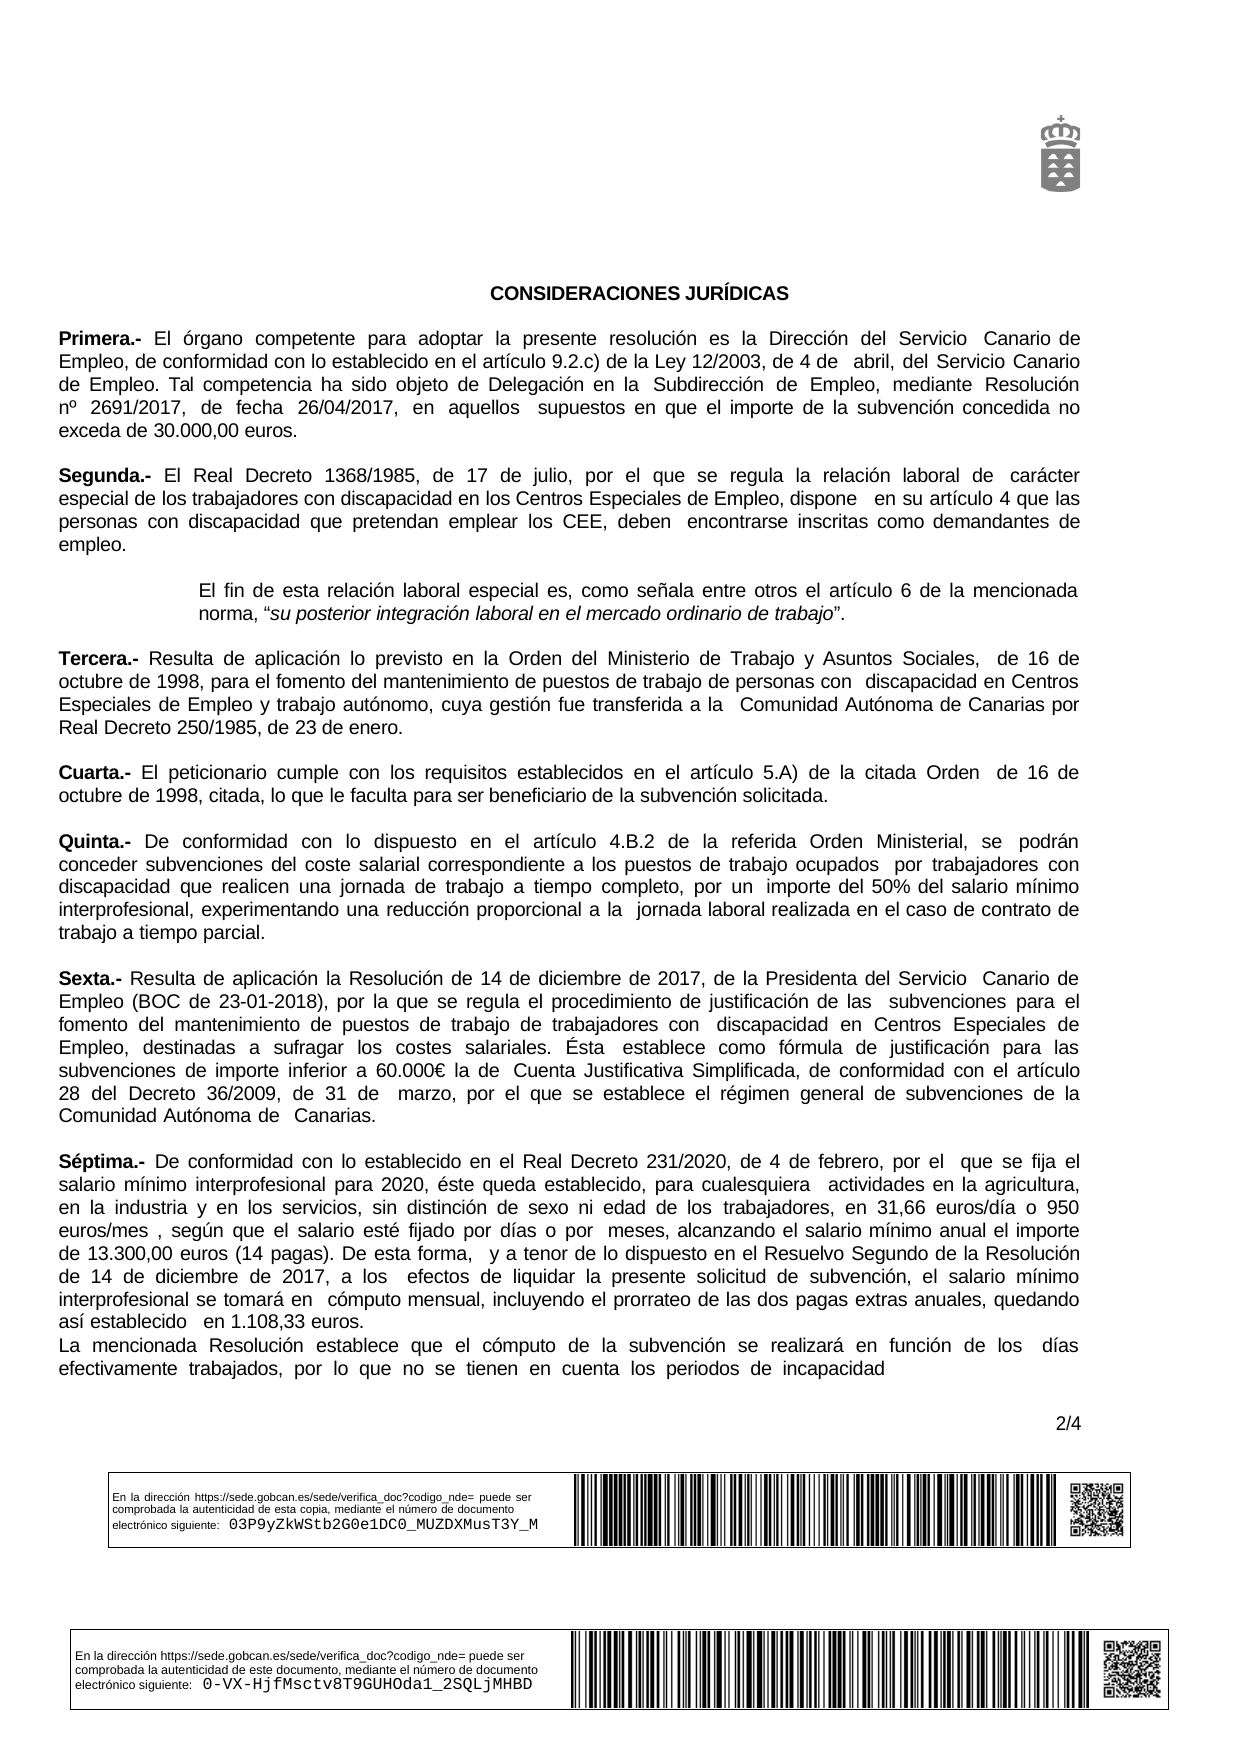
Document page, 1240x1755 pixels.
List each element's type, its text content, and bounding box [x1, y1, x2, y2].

text El fin de esta relación laboral especial es, como señala entre otros el artículo 6 de la mencionada norma, “su posterior integración laboral en el mercado ordinario de trabajo”. [198, 578, 1079, 624]
text La mencionada Resolución establece que el cómputo de la subvención se realizará en función de los días efectivamente trabajados, por lo que no se tienen en cuenta los periodos de incapacidad [58, 1333, 1080, 1379]
text Sexta.- Resulta de aplicación la Resolución de 14 de diciembre de 2017, de la Presidenta del Servicio Canario de Empleo (BOC de 23-01-2018), por la que se regula el procedimiento de justificación de las subvenciones para el fomento del mantenimiento de puestos de trabajo de trabajadores con discapacidad en Centros Especiales de Empleo, destinadas a sufragar los costes salariales. Ésta establece como fórmula de justificación para las subvenciones de importe inferior a 60.000€ la de Cuenta Justificativa Simplificada, de conformidad con el artículo 28 del Decreto 36/2009, de 31 de marzo, por el que se establece el régimen general de subvenciones de la Comunidad Autónoma de Canarias. [58, 967, 1080, 1127]
text 2/4 [58, 1412, 1081, 1434]
text Cuarta.- El peticionario cumple con los requisitos establecidos en el artículo 5.A) de la citada Orden de 16 de octubre de 1998, citada, lo que le faculta para ser beneficiario de la subvención solicitada. [58, 761, 1080, 807]
text Segunda.- El Real Decreto 1368/1985, de 17 de julio, por el que se regula la relación laboral de carácter especial de los trabajadores con discapacidad en los Centros Especiales de Empleo, dispone en su artículo 4 que las personas con discapacidad que pretendan emplear los CEE, deben encontrarse inscritas como demandantes de empleo. [58, 464, 1081, 556]
text Tercera.- Resulta de aplicación lo previsto en la Orden del Ministerio de Trabajo y Asuntos Sociales, de 16 de octubre de 1998, para el fomento del mantenimiento de puestos de trabajo de personas con discapacidad en Centros Especiales de Empleo y trabajo autónomo, cuya gestión fue transferida a la Comunidad Autónoma de Canarias por Real Decreto 250/1985, de 23 de enero. [58, 647, 1080, 738]
subtitle CONSIDERACIONES JURÍDICAS [98, 281, 1181, 304]
text Primera.- El órgano competente para adoptar la presente resolución es la Dirección del Servicio Canario de Empleo, de conformidad con lo establecido en el artículo 9.2.c) de la Ley 12/2003, de 4 de abril, del Servicio Canario de Empleo. Tal competencia ha sido objeto de Delegación en la Subdirección de Empleo, mediante Resolución nº 2691/2017, de fecha 26/04/2017, en aquellos supuestos en que el importe de la subvención concedida no exceda de 30.000,00 euros. [58, 327, 1081, 441]
text Séptima.- De conformidad con lo establecido en el Real Decreto 231/2020, de 4 de febrero, por el que se fija el salario mínimo interprofesional para 2020, éste queda establecido, para cualesquiera actividades en la agricultura, en la industria y en los servicios, sin distinción de sexo ni edad de los trabajadores, en 31,66 euros/día o 950 euros/mes , según que el salario esté fijado por días o por meses, alcanzando el salario mínimo anual el importe de 13.300,00 euros (14 pagas). De esta forma, y a tenor de lo dispuesto en el Resuelvo Segundo de la Resolución de 14 de diciembre de 2017, a los efectos de liquidar la presente solicitud de subvención, el salario mínimo interprofesional se tomará en cómputo mensual, incluyendo el prorrateo de las dos pagas extras anuales, quedando así establecido en 1.108,33 euros. [58, 1150, 1081, 1333]
text Quinta.- De conformidad con lo dispuesto en el artículo 4.B.2 de la referida Orden Ministerial, se podrán conceder subvenciones del coste salarial correspondiente a los puestos de trabajo ocupados por trabajadores con discapacidad que realicen una jornada de trabajo a tiempo completo, por un importe del 50% del salario mínimo interprofesional, experimentando una reducción proporcional a la jornada laboral realizada en el caso de contrato de trabajo a tiempo parcial. [58, 829, 1081, 944]
